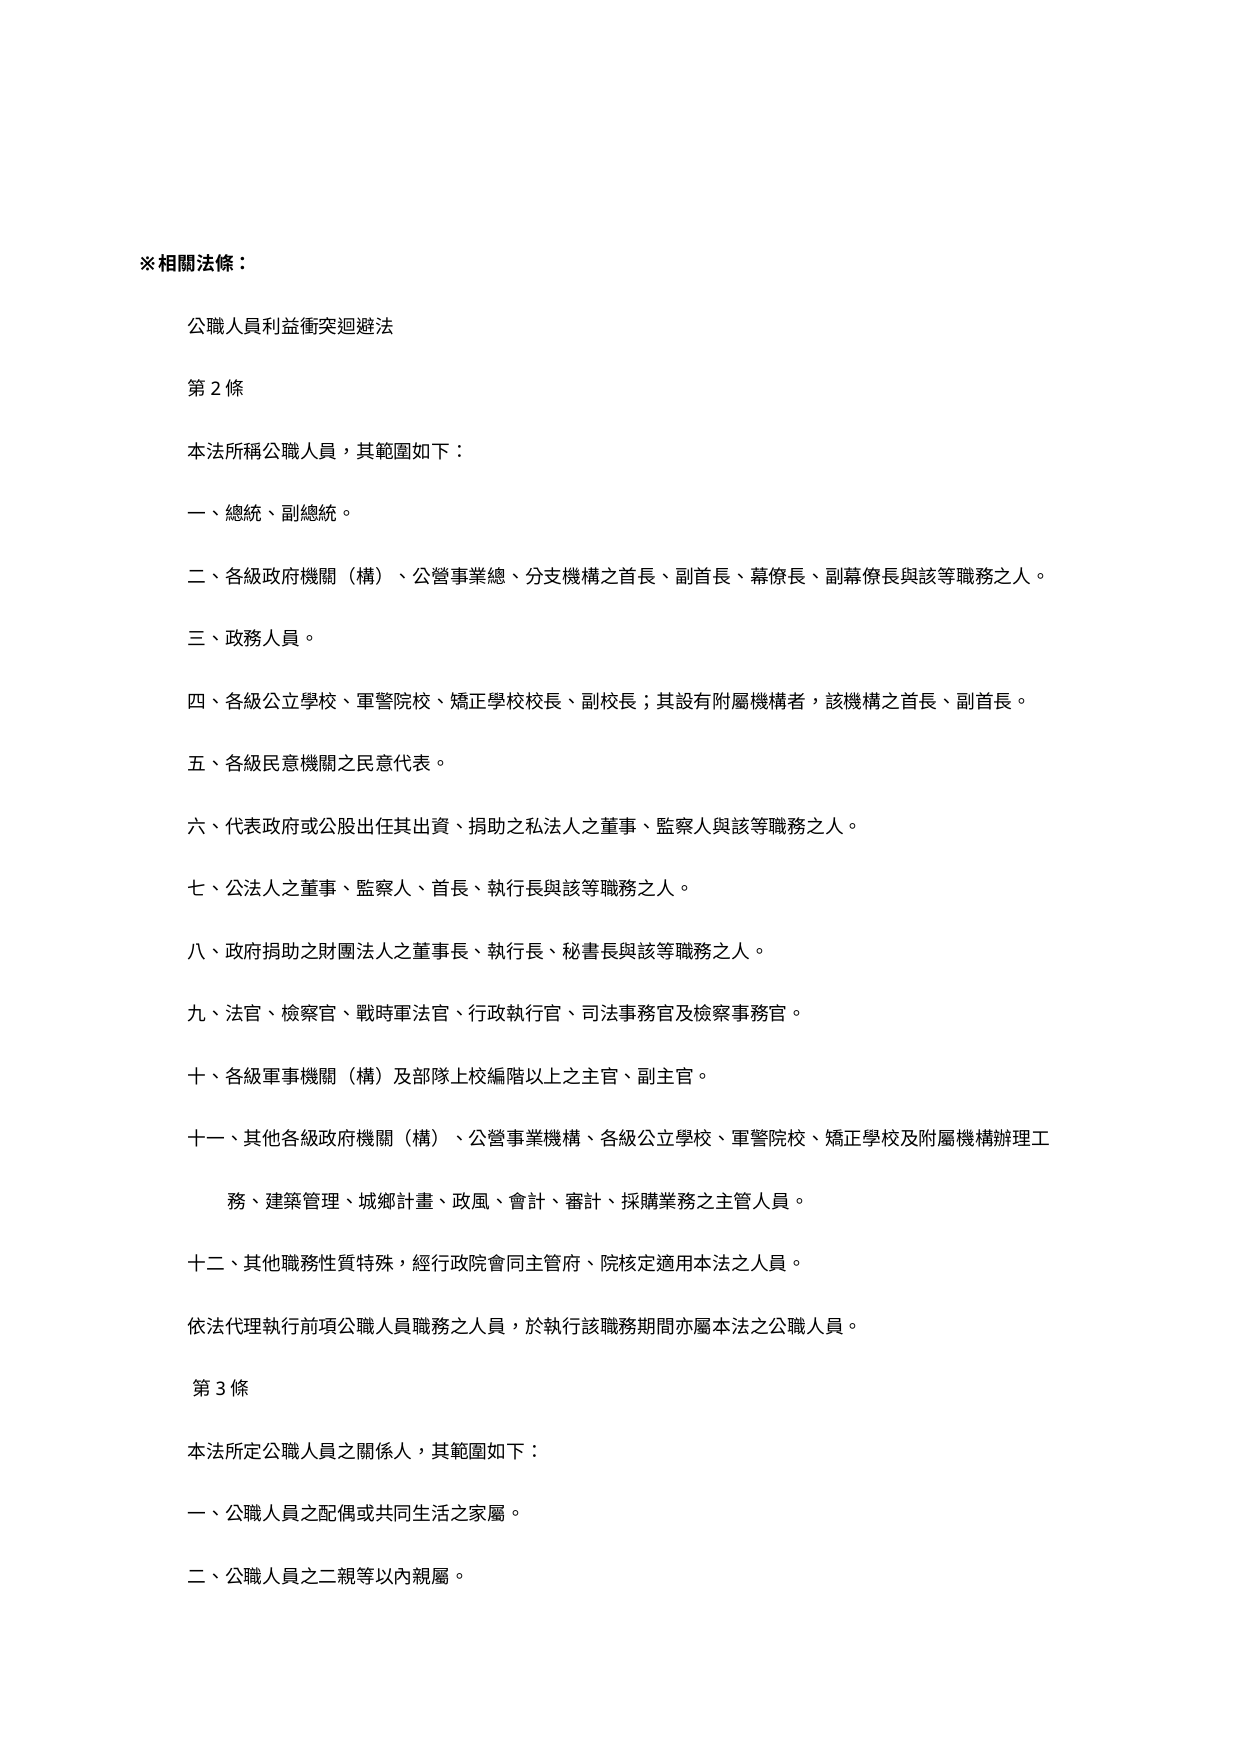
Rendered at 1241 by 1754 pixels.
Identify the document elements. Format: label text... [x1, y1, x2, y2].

text 第2條 [187, 346, 1053, 408]
text 本法所定公職人員之關係人，其範圍如下： [187, 1408, 1053, 1471]
text 公職人員利益衝突迴避法 [187, 283, 1053, 346]
text 九、法官、檢察官、戰時軍法官、行政執行官、司法事務官及檢察事務官。 [187, 971, 1053, 1033]
text 十二、其他職務性質特殊，經行政院會同主管府、院核定適用本法之人員。 [187, 1221, 1053, 1283]
text 本法所稱公職人員，其範圍如下： [187, 408, 1053, 471]
text 二、公職人員之二親等以內親屬。 [187, 1533, 1053, 1596]
text 五、各級民意機關之民意代表。 [187, 721, 1053, 783]
text 十、各級軍事機關（構）及部隊上校編階以上之主官、副主官。 [187, 1033, 1053, 1096]
text 一、公職人員之配偶或共同生活之家屬。 [187, 1471, 1053, 1533]
text 第3條 [114, 1346, 1146, 1408]
text ※相關法條： [114, 221, 1146, 283]
text 六、代表政府或公股出任其出資、捐助之私法人之董事、監察人與該等職務之人。 [187, 783, 1053, 846]
text 二、各級政府機關（構）、公營事業總、分支機構之首長、副首長、幕僚長、副幕僚長與該等職務之人。 [187, 533, 1053, 596]
text 三、政務人員。 [187, 596, 1053, 658]
text 八、政府捐助之財團法人之董事長、執行長、秘書長與該等職務之人。 [187, 908, 1053, 971]
text 四、各級公立學校、軍警院校、矯正學校校長、副校長；其設有附屬機構者，該機構之首長、副首長。 [187, 658, 1053, 721]
text 七、公法人之董事、監察人、首長、執行長與該等職務之人。 [187, 846, 1053, 908]
text 十一、其他各級政府機關（構）、公營事業機構、各級公立學校、軍警院校、矯正學校及附屬機構辦理工務、建築管理、城鄉計畫、政風、會計、審計、採購業務之主管人員。 [187, 1096, 1053, 1221]
text 依法代理執行前項公職人員職務之人員，於執行該職務期間亦屬本法之公職人員。 [187, 1283, 1053, 1346]
text 一、總統、副總統。 [187, 471, 1053, 533]
